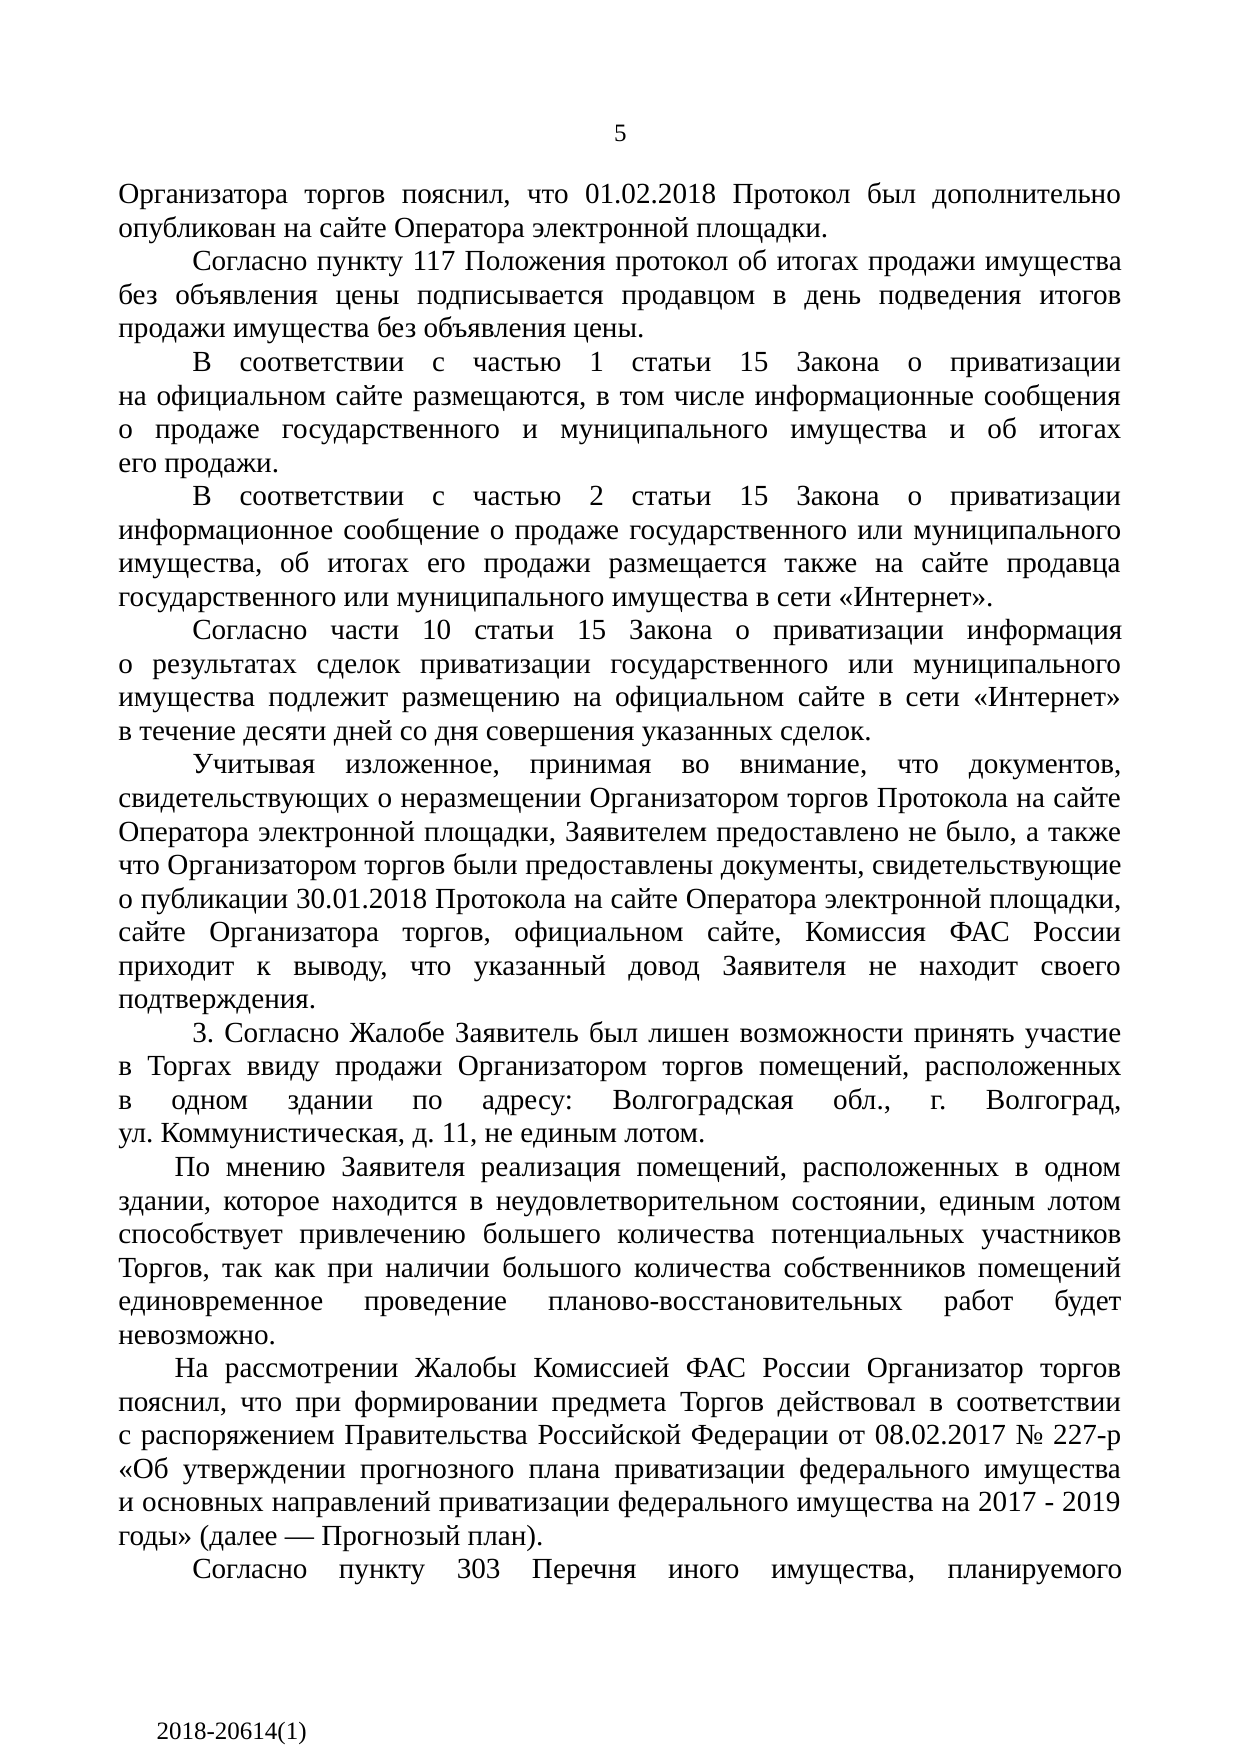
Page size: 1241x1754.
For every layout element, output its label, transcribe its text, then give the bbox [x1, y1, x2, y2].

text Согласно пункту 303 Перечня иного имущества, планируемого [118, 1552, 1122, 1585]
text Согласно части 10 статьи 15 Закона о приватизации информация о результатах сделок приватизации государственного или муниципального имущества подлежит размещению на официальном сайте в сети «Интернет» в течение десяти дней со дня совершения указанных сделок. [118, 612, 1122, 747]
text Учитывая изложенное, принимая во внимание, что документов, свидетельствующих о неразмещении Организатором торгов Протокола на сайте Оператора электронной площадки, Заявителем предоставлено не было, а также что Организатором торгов были предоставлены документы, свидетельствующие о публикации 30.01.2018 Протокола на сайте Оператора электронной площадки, сайте Организатора торгов, официальном сайте, Комиссия ФАС России приходит к выводу, что указанный довод Заявителя не находит своего подтверждения. [118, 747, 1122, 1015]
text В соответствии с частью 1 статьи 15 Закона о приватизации на официальном сайте размещаются, в том числе информационные сообщения о продаже государственного и муниципального имущества и об итогах его продажи. [118, 344, 1122, 478]
text По мнению Заявителя реализация помещений, расположенных в одном здании, которое находится в неудовлетворительном состоянии, единым лотом способствует привлечению большего количества потенциальных участников Торгов, так как при наличии большого количества собственников помещений единовременное проведение планово-восстановительных работ будет невозможно. [118, 1149, 1122, 1350]
text Организатора торгов пояснил, что 01.02.2018 Протокол был дополнительно опубликован на сайте Оператора электронной площадки. [118, 176, 1122, 243]
text В соответствии с частью 2 статьи 15 Закона о приватизации информационное сообщение о продаже государственного или муниципального имущества, об итогах его продажи размещается также на сайте продавца государственного или муниципального имущества в сети «Интернет». [118, 478, 1122, 612]
text Согласно пункту 117 Положения протокол об итогах продажи имущества без объявления цены подписывается продавцом в день подведения итогов продажи имущества без объявления цены. [118, 243, 1122, 344]
text 3. Согласно Жалобе Заявитель был лишен возможности принять участие в Торгах ввиду продажи Организатором торгов помещений, расположенных в одном здании по адресу: Волгоградская обл., г. Волгоград, ул. Коммунистическая, д. 11, не единым лотом. [118, 1015, 1122, 1149]
text На рассмотрении Жалобы Комиссией ФАС России Организатор торгов пояснил, что при формировании предмета Торгов действовал в соответствии с распоряжением Правительства Российской Федерации от 08.02.2017 № 227-р «Об утверждении прогнозного плана приватизации федерального имущества и основных направлений приватизации федерального имущества на 2017 - 2019 годы» (далее — Прогнозый план). [118, 1350, 1122, 1552]
